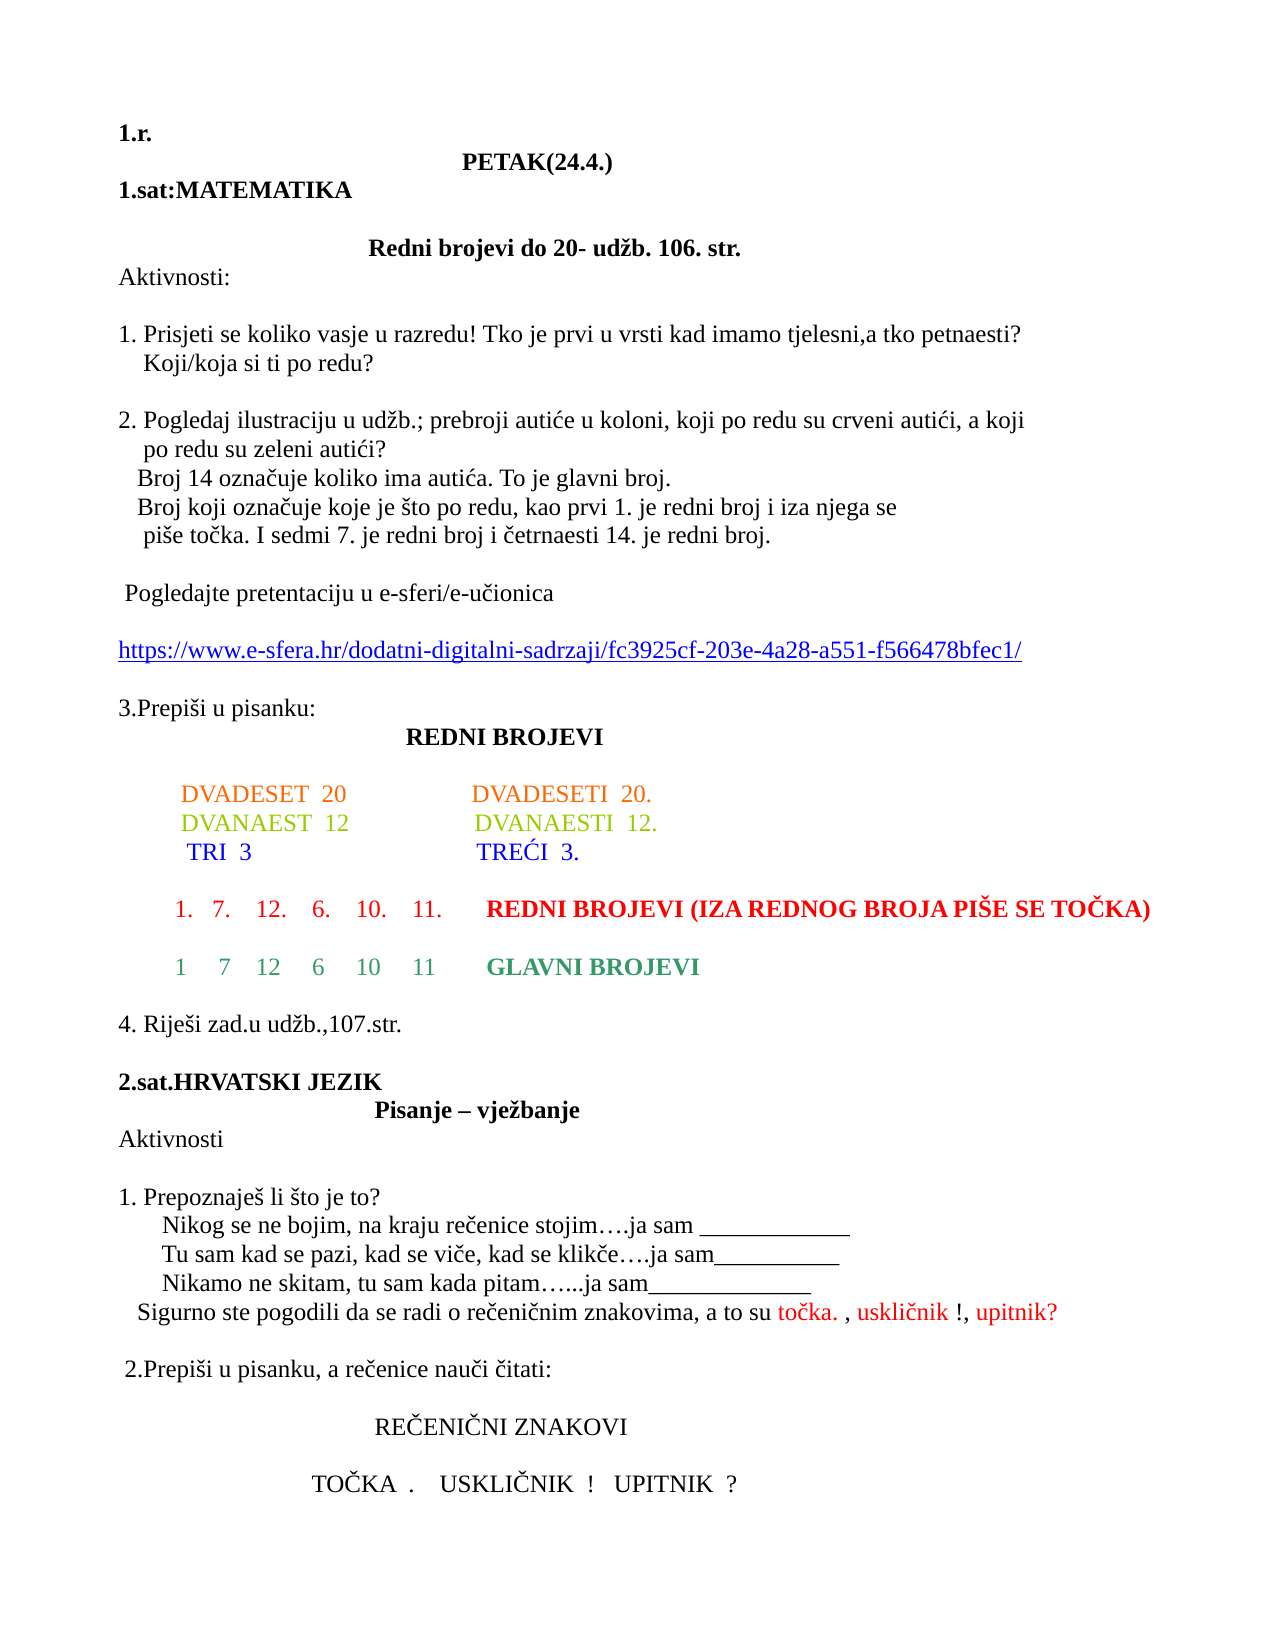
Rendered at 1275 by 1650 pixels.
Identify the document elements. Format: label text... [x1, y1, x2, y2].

text Pisanje – vježbanje [118, 1096, 1157, 1124]
text 1. Prepoznaješ li što je to? [118, 1182, 1157, 1211]
text REDNI BROJEVI [118, 722, 1157, 751]
text Redni brojevi do 20- udžb. 106. str. [118, 233, 1157, 262]
text 2.Prepiši u pisanku, a rečenice nauči čitati: [118, 1354, 1157, 1383]
text TRI 3 TREĆI 3. [118, 837, 1157, 866]
text Sigurno ste pogodili da se radi o rečeničnim znakovima, a to su točka. , uskličnik !, upitnik? [118, 1297, 1157, 1326]
text 2.sat.HRVATSKI JEZIK [118, 1067, 1157, 1096]
text Pogledajte pretentaciju u e-sferi/e-učionica [118, 578, 1157, 607]
text 1.r. [118, 118, 1157, 147]
text 3.Prepiši u pisanku: [118, 693, 1157, 722]
text Aktivnosti: [118, 262, 1157, 291]
text po redu su zeleni autići? [118, 434, 1157, 463]
text Tu sam kad se pazi, kad se viče, kad se klikče….ja sam__________ [118, 1239, 1157, 1268]
text REČENIČNI ZNAKOVI [118, 1412, 1157, 1441]
text 1.sat:MATEMATIKA [118, 176, 1157, 204]
text TOČKA . USKLIČNIK ! UPITNIK ? [118, 1469, 1157, 1498]
text Aktivnosti [118, 1124, 1157, 1153]
text piše točka. I sedmi 7. je redni broj i četrnaesti 14. je redni broj. [118, 521, 1157, 549]
text 1. Prisjeti se koliko vasje u razredu! Tko je prvi u vrsti kad imamo tjelesni,a tko petnaesti? [118, 319, 1157, 348]
text https://www.e-sfera.hr/dodatni-digitalni-sadrzaji/fc3925cf-203e-4a28-a551-f566478bfec1/ [118, 636, 1157, 664]
text Broj 14 označuje koliko ima autića. To je glavni broj. [118, 463, 1157, 492]
text PETAK(24.4.) [118, 147, 1157, 176]
text Nikog se ne bojim, na kraju rečenice stojim….ja sam ____________ [118, 1211, 1157, 1239]
text 1 7 12 6 10 11 GLAVNI BROJEVI [118, 952, 1157, 981]
text 2. Pogledaj ilustraciju u udžb.; prebroji autiće u koloni, koji po redu su crveni autići, a koji [118, 406, 1157, 434]
text Nikamo ne skitam, tu sam kada pitam…...ja sam_____________ [118, 1268, 1157, 1297]
text 4. Riješi zad.u udžb.,107.str. [118, 1009, 1157, 1038]
text 1. 7. 12. 6. 10. 11. REDNI BROJEVI (IZA REDNOG BROJA PIŠE SE TOČKA) [118, 894, 1157, 923]
text DVADESET 20 DVADESETI 20. [118, 779, 1157, 808]
text DVANAEST 12 DVANAESTI 12. [118, 808, 1157, 837]
text Koji/koja si ti po redu? [118, 348, 1157, 377]
text Broj koji označuje koje je što po redu, kao prvi 1. je redni broj i iza njega se [118, 492, 1157, 521]
